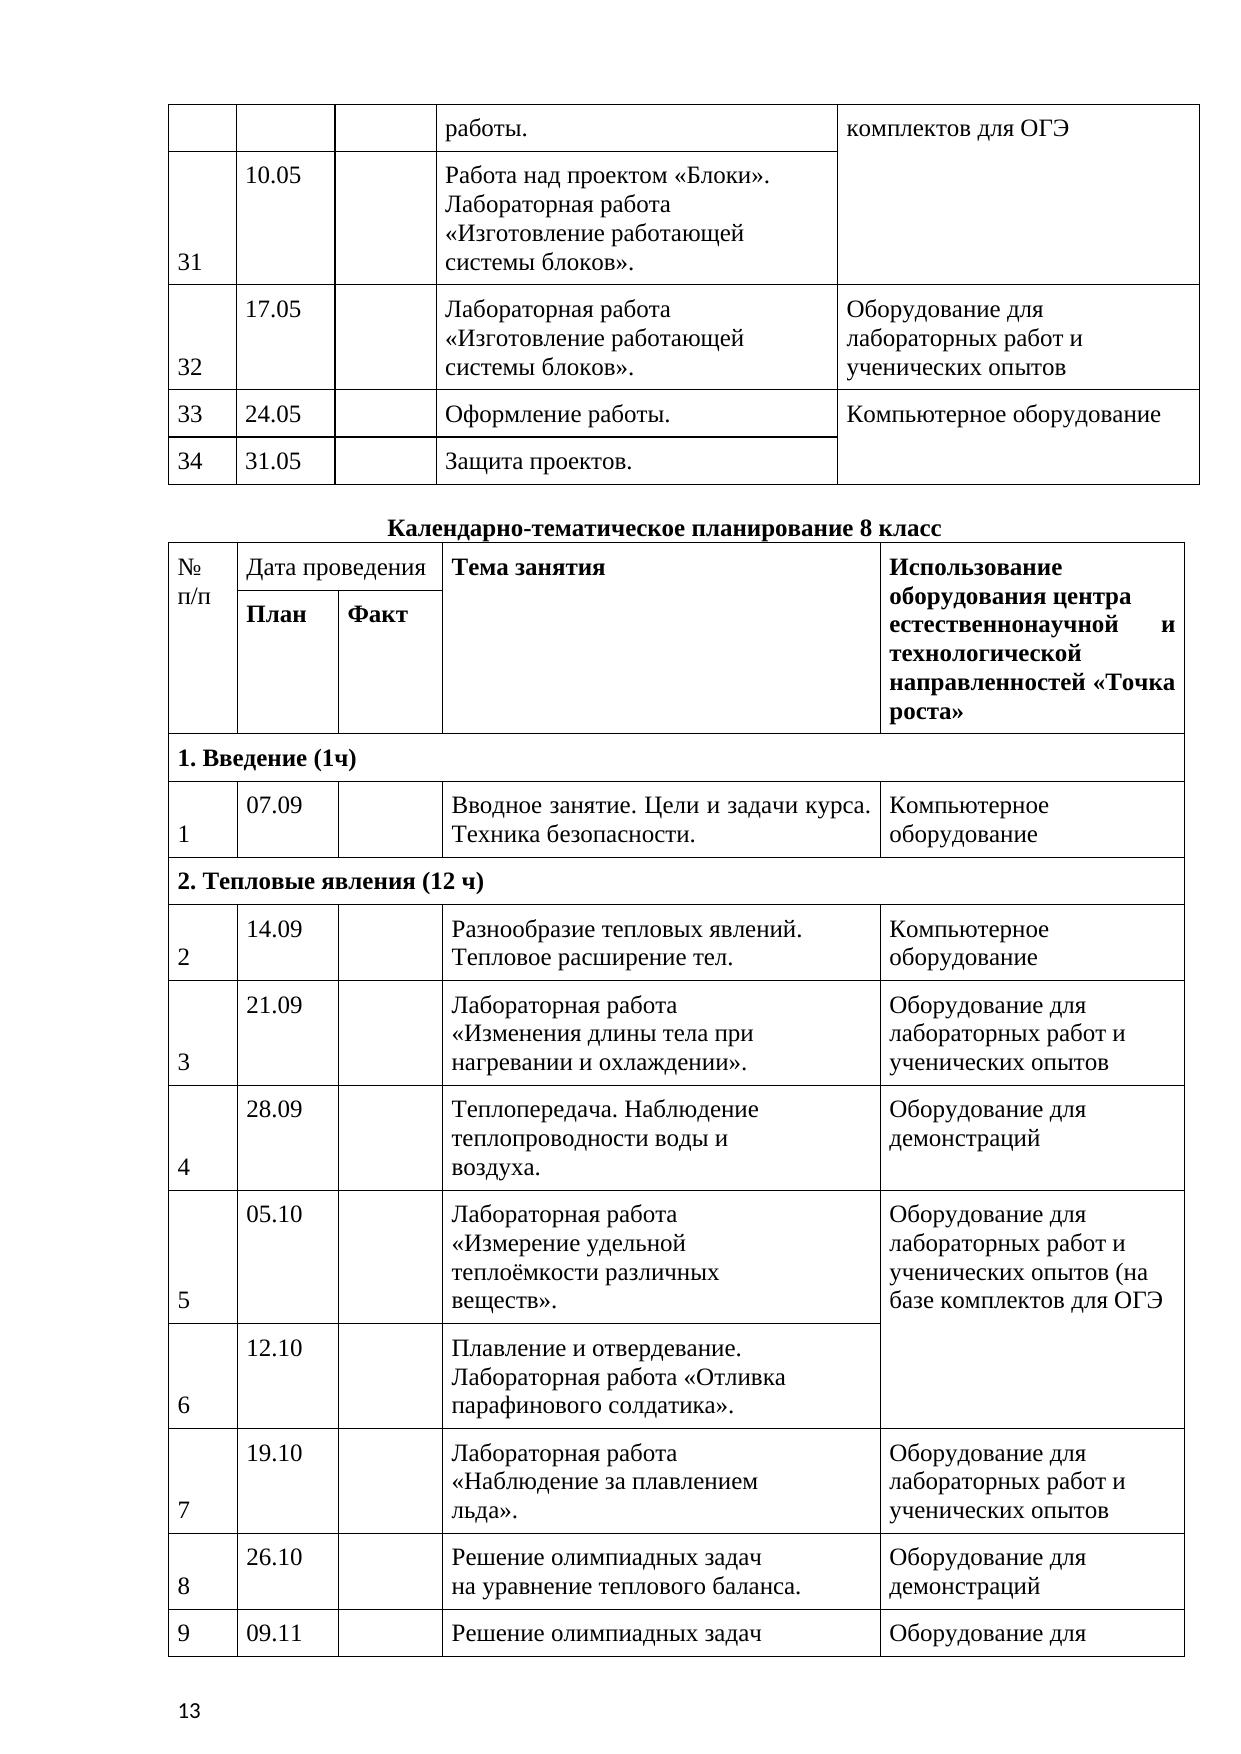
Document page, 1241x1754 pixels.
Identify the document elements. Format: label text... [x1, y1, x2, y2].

table_cell Компьютерное оборудование [838, 390, 1199, 484]
table_cell 2. Тепловые явления (12 ч) [169, 858, 1184, 904]
table_cell 6 [169, 1324, 237, 1428]
table_cell 14.09 [238, 905, 338, 980]
table_cell 3 [169, 981, 237, 1085]
table_cell 31 [169, 152, 236, 284]
table_cell 26.10 [238, 1534, 338, 1609]
table_cell Компьютерное оборудование [881, 782, 1184, 857]
table_cell 10.05 [237, 152, 334, 284]
table_cell Оборудование для [881, 1610, 1184, 1656]
table_header Использование оборудования центра естественнонаучной и технологической направленностей «Точка роста» [881, 543, 1184, 733]
table_cell 7 [169, 1429, 237, 1533]
table_cell Вводное занятие. Цели и задачи курса. Техника безопасности. [443, 782, 880, 857]
table_cell [339, 1610, 442, 1656]
table_cell 1. Введение (1ч) [169, 734, 1184, 781]
table_cell Работа над проектом «Блоки». Лабораторная работа «Изготовление работающей системы блоков». [437, 152, 837, 284]
table_header № п/п [169, 543, 237, 733]
text Календарно-тематическое планирование 8 класс [177, 513, 1152, 542]
table_cell Лабораторная работа «Измерение удельной теплоёмкости различных веществ». [443, 1191, 880, 1323]
table_cell 17.05 [237, 285, 334, 389]
table_cell [336, 390, 436, 436]
table_cell Решение олимпиадных задач [443, 1610, 880, 1656]
table_cell [339, 1086, 442, 1189]
table_cell [336, 105, 436, 151]
table_cell Компьютерное оборудование [881, 905, 1184, 980]
table_cell 28.09 [238, 1086, 338, 1189]
table_cell 12.10 [238, 1324, 338, 1428]
table_cell Лабораторная работа «Изготовление работающей системы блоков». [437, 285, 837, 389]
table_cell [339, 782, 442, 857]
table_cell [169, 105, 236, 151]
table_cell [339, 981, 442, 1085]
table_cell 1 [169, 782, 237, 857]
table_cell 33 [169, 390, 236, 436]
table_cell Оформление работы. [437, 390, 837, 436]
table_cell [336, 285, 436, 389]
table_cell 09.11 [238, 1610, 338, 1656]
table_cell Оборудование для лабораторных работ и ученических опытов [881, 1429, 1184, 1533]
table_header Дата проведения [238, 543, 442, 589]
table_cell 24.05 [237, 390, 334, 436]
table_cell Оборудование для лабораторных работ и ученических опытов [881, 981, 1184, 1085]
table_cell Оборудование для лабораторных работ и ученических опытов (на базе комплектов для ОГЭ [881, 1191, 1184, 1428]
table_cell Решение олимпиадных задач на уравнение теплового баланса. [443, 1534, 880, 1609]
table_cell Лабораторная работа «Наблюдение за плавлением льда». [443, 1429, 880, 1533]
table_header Тема занятия [443, 543, 880, 733]
table_cell [237, 105, 334, 151]
table_cell 07.09 [238, 782, 338, 857]
table_cell Лабораторная работа «Изменения длины тела при нагревании и охлаждении». [443, 981, 880, 1085]
table_cell 19.10 [238, 1429, 338, 1533]
table_cell 05.10 [238, 1191, 338, 1323]
table_cell 31.05 [237, 438, 334, 484]
table_cell [336, 438, 436, 484]
table_cell Оборудование для лабораторных работ и ученических опытов [838, 285, 1199, 389]
table_cell Теплопередача. Наблюдение теплопроводности воды и воздуха. [443, 1086, 880, 1189]
table_cell [339, 1534, 442, 1609]
table_cell План [238, 591, 338, 733]
table_cell комплектов для ОГЭ [838, 105, 1199, 284]
table_cell Плавление и отвердевание. Лабораторная работа «Отливка парафинового солдатика». [443, 1324, 880, 1428]
table_cell 21.09 [238, 981, 338, 1085]
table_cell 32 [169, 285, 236, 389]
table_cell Факт [339, 591, 442, 733]
table_cell Оборудование для демонстраций [881, 1086, 1184, 1189]
table_cell [339, 1191, 442, 1323]
table_cell [336, 152, 436, 284]
table_cell 5 [169, 1191, 237, 1323]
table_cell 8 [169, 1534, 237, 1609]
table_cell 34 [169, 438, 236, 484]
table_cell Защита проектов. [437, 438, 837, 484]
table_cell [339, 1429, 442, 1533]
table_cell 9 [169, 1610, 237, 1656]
table_cell Оборудование для демонстраций [881, 1534, 1184, 1609]
table_cell 2 [169, 905, 237, 980]
table_cell [339, 1324, 442, 1428]
table_cell [339, 905, 442, 980]
table_cell работы. [437, 105, 837, 151]
table_cell 4 [169, 1086, 237, 1189]
table_cell Разнообразие тепловых явлений. Тепловое расширение тел. [443, 905, 880, 980]
